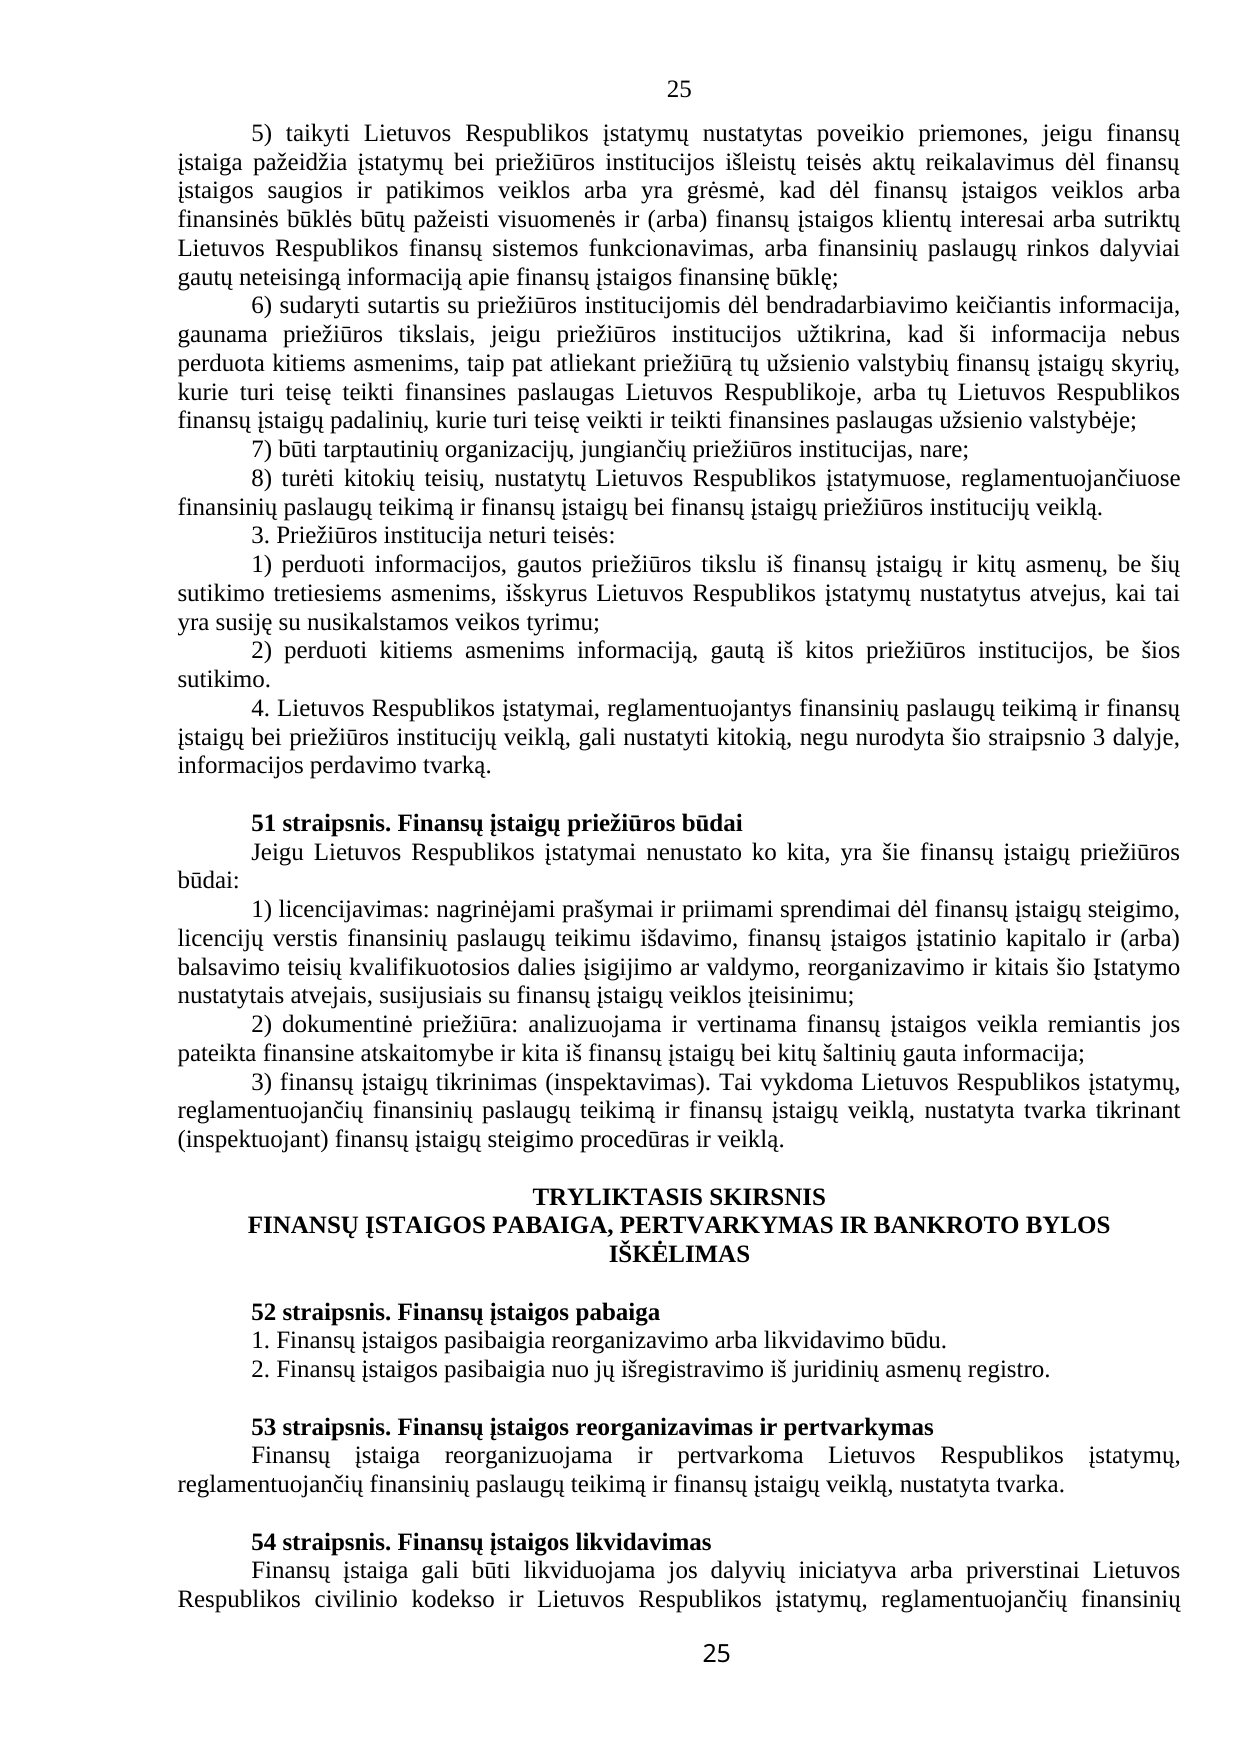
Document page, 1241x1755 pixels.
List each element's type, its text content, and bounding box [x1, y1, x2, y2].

text 1) perduoti informacijos, gautos priežiūros tikslu iš finansų įstaigų ir kitų asmenų, be šių sutikimo tretiesiems asmenims, išskyrus Lietuvos Respublikos įstatymų nustatytus atvejus, kai tai yra susiję su nusikalstamos veikos tyrimu; [177, 549, 1181, 636]
text 3) finansų įstaigų tikrinimas (inspektavimas). Tai vykdoma Lietuvos Respublikos įstatymų, reglamentuojančių finansinių paslaugų teikimą ir finansų įstaigų veiklą, nustatyta tvarka tikrinant (inspektuojant) finansų įstaigų steigimo procedūras ir veiklą. [177, 1067, 1181, 1153]
text 1. Finansų įstaigos pasibaigia reorganizavimo arba likvidavimo būdu. [177, 1326, 1181, 1354]
text 51 straipsnis. Finansų įstaigų priežiūros būdai [177, 808, 1181, 837]
text Jeigu Lietuvos Respublikos įstatymai nenustato ko kita, yra šie finansų įstaigų priežiūros būdai: [177, 837, 1181, 894]
text TRYLIKTASIS SKIRSNIS [177, 1182, 1181, 1211]
text FINANSŲ ĮSTAIGOS PABAIGA, PERTVARKYMAS IR BANKROTO BYLOS IŠKĖLIMAS [177, 1211, 1181, 1268]
text 53 straipsnis. Finansų įstaigos reorganizavimas ir pertvarkymas [177, 1412, 1181, 1441]
text 2) dokumentinė priežiūra: analizuojama ir vertinama finansų įstaigos veikla remiantis jos pateikta finansine atskaitomybe ir kita iš finansų įstaigų bei kitų šaltinių gauta informacija; [177, 1009, 1181, 1067]
text Finansų įstaiga gali būti likviduojama jos dalyvių iniciatyva arba priverstinai Lietuvos Respublikos civilinio kodekso ir Lietuvos Respublikos įstatymų, reglamentuojančių finansinių [177, 1556, 1181, 1613]
text 5) taikyti Lietuvos Respublikos įstatymų nustatytas poveikio priemones, jeigu finansų įstaiga pažeidžia įstatymų bei priežiūros institucijos išleistų teisės aktų reikalavimus dėl finansų įstaigos saugios ir patikimos veiklos arba yra grėsmė, kad dėl finansų įstaigos veiklos arba finansinės būklės būtų pažeisti visuomenės ir (arba) finansų įstaigos klientų interesai arba sutriktų Lietuvos Respublikos finansų sistemos funkcionavimas, arba finansinių paslaugų rinkos dalyviai gautų neteisingą informaciją apie finansų įstaigos finansinę būklę; [177, 118, 1181, 291]
text 2) perduoti kitiems asmenims informaciją, gautą iš kitos priežiūros institucijos, be šios sutikimo. [177, 636, 1181, 693]
text 6) sudaryti sutartis su priežiūros institucijomis dėl bendradarbiavimo keičiantis informacija, gaunama priežiūros tikslais, jeigu priežiūros institucijos užtikrina, kad ši informacija nebus perduota kitiems asmenims, taip pat atliekant priežiūrą tų užsienio valstybių finansų įstaigų skyrių, kurie turi teisę teikti finansines paslaugas Lietuvos Respublikoje, arba tų Lietuvos Respublikos finansų įstaigų padalinių, kurie turi teisę veikti ir teikti finansines paslaugas užsienio valstybėje; [177, 291, 1181, 434]
text 3. Priežiūros institucija neturi teisės: [177, 521, 1181, 549]
text 4. Lietuvos Respublikos įstatymai, reglamentuojantys finansinių paslaugų teikimą ir finansų įstaigų bei priežiūros institucijų veiklą, gali nustatyti kitokią, negu nurodyta šio straipsnio 3 dalyje, informacijos perdavimo tvarką. [177, 693, 1181, 779]
text 8) turėti kitokių teisių, nustatytų Lietuvos Respublikos įstatymuose, reglamentuojančiuose finansinių paslaugų teikimą ir finansų įstaigų bei finansų įstaigų priežiūros institucijų veiklą. [177, 463, 1181, 521]
text 52 straipsnis. Finansų įstaigos pabaiga [177, 1297, 1181, 1326]
text Finansų įstaiga reorganizuojama ir pertvarkoma Lietuvos Respublikos įstatymų, reglamentuojančių finansinių paslaugų teikimą ir finansų įstaigų veiklą, nustatyta tvarka. [177, 1441, 1181, 1498]
text 54 straipsnis. Finansų įstaigos likvidavimas [177, 1527, 1181, 1556]
text 2. Finansų įstaigos pasibaigia nuo jų išregistravimo iš juridinių asmenų registro. [177, 1354, 1181, 1383]
text 1) licencijavimas: nagrinėjami prašymai ir priimami sprendimai dėl finansų įstaigų steigimo, licencijų verstis finansinių paslaugų teikimu išdavimo, finansų įstaigos įstatinio kapitalo ir (arba) balsavimo teisių kvalifikuotosios dalies įsigijimo ar valdymo, reorganizavimo ir kitais šio Įstatymo nustatytais atvejais, susijusiais su finansų įstaigų veiklos įteisinimu; [177, 894, 1181, 1009]
text 7) būti tarptautinių organizacijų, jungiančių priežiūros institucijas, nare; [177, 434, 1181, 463]
